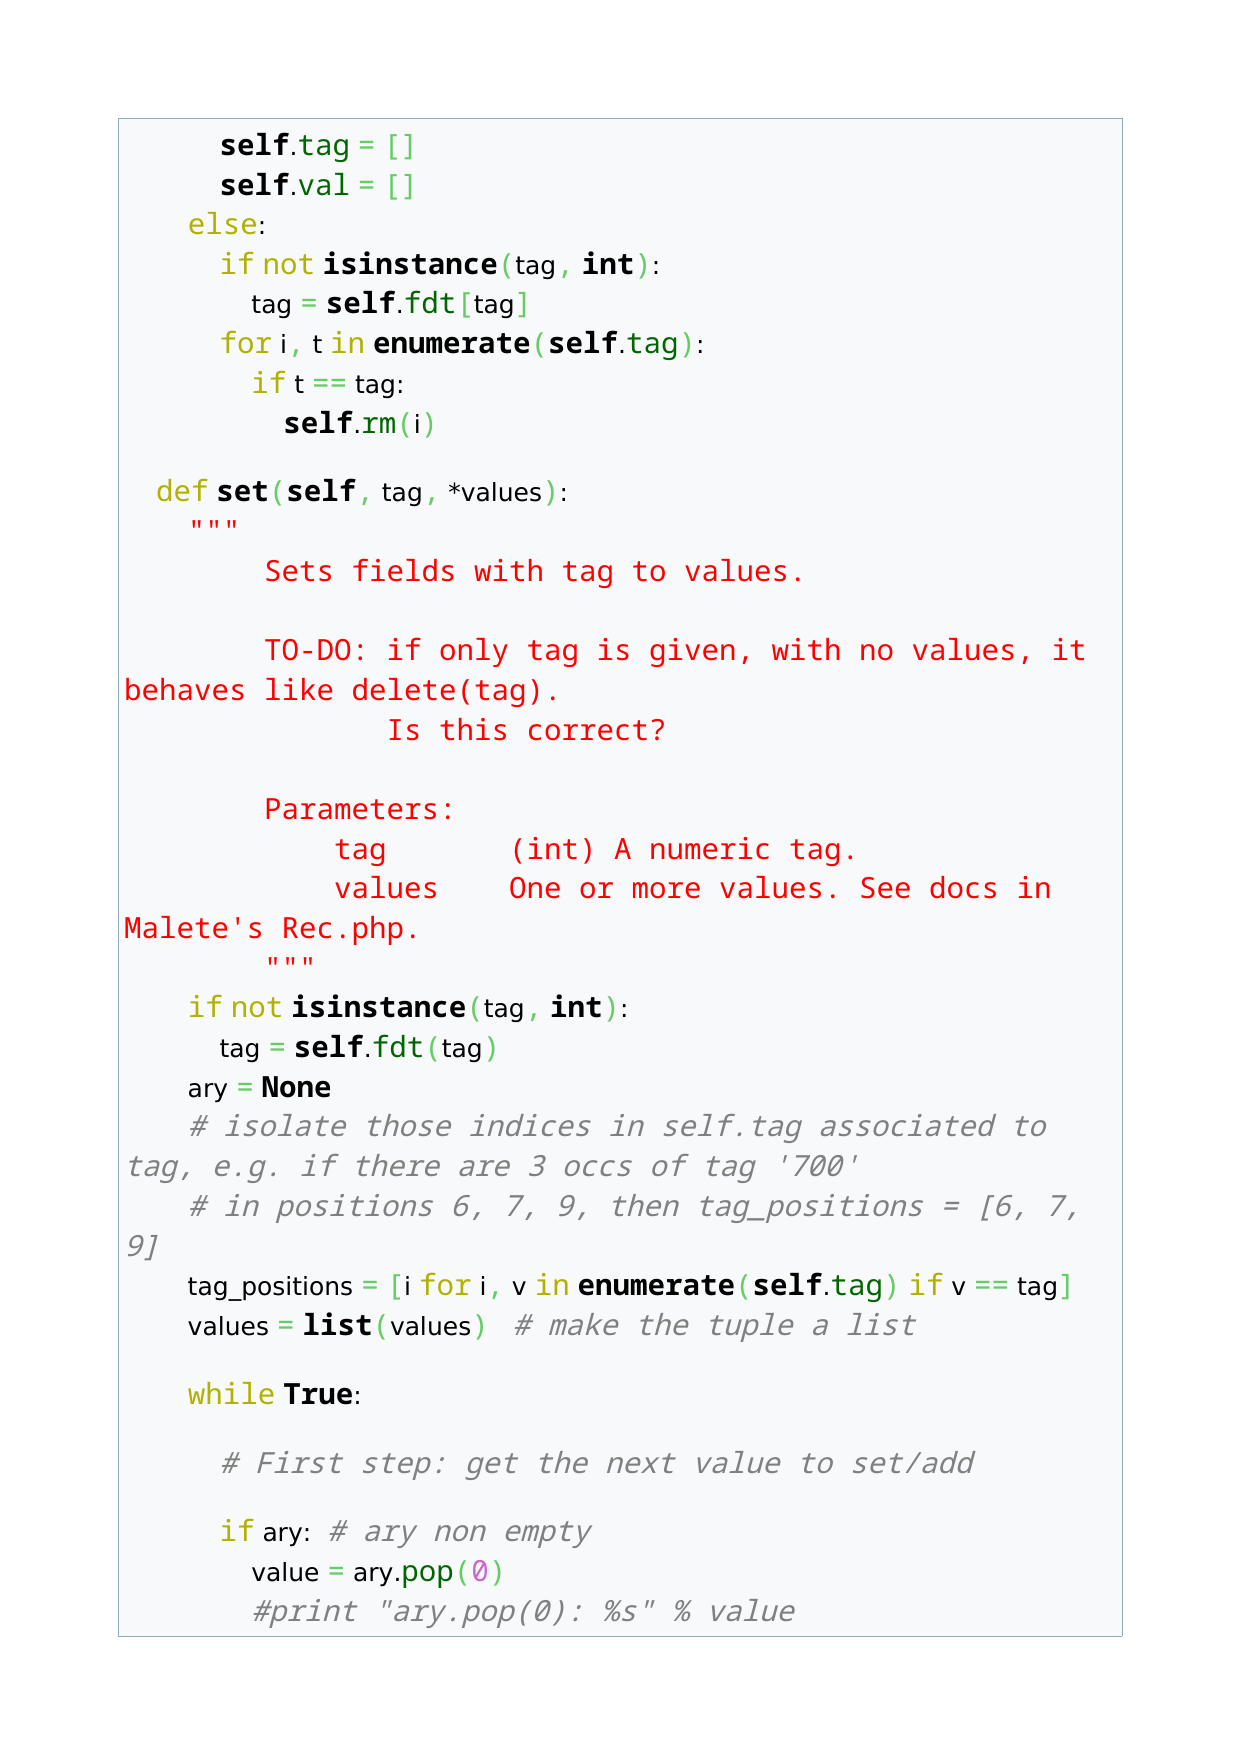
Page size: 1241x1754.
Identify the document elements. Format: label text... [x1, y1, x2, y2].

table_header self.tag = [] self.val = [] else: if not isinstance(tag, int): tag = self.fdt[tag] for i, t in enumerate(self.tag): if t == tag: self.rm(i) def set(self, tag, *values): """ Sets fields with tag to values. TO-DO: if only tag is given, with no values, it behaves like delete(tag). Is this correct? Parameters: tag (int) A numeric tag. values One or more values. See docs in Malete's Rec.php. """ if not isinstance(tag, int): tag = self.fdt(tag) ary = None # isolate those indices in self.tag associated to tag, e.g. if there are 3 occs of tag '700' # in positions 6, 7, 9, then tag_positions = [6, 7, 9] tag_positions = [i for i, v in enumerate(self.tag) if v == tag] values = list(values) # make the tuple a list while True: # First step: get the next value to set/add if ary: # ary non empty value = ary.pop(0) #print "ary.pop(0): %s" % value [119, 119, 1122, 1636]
